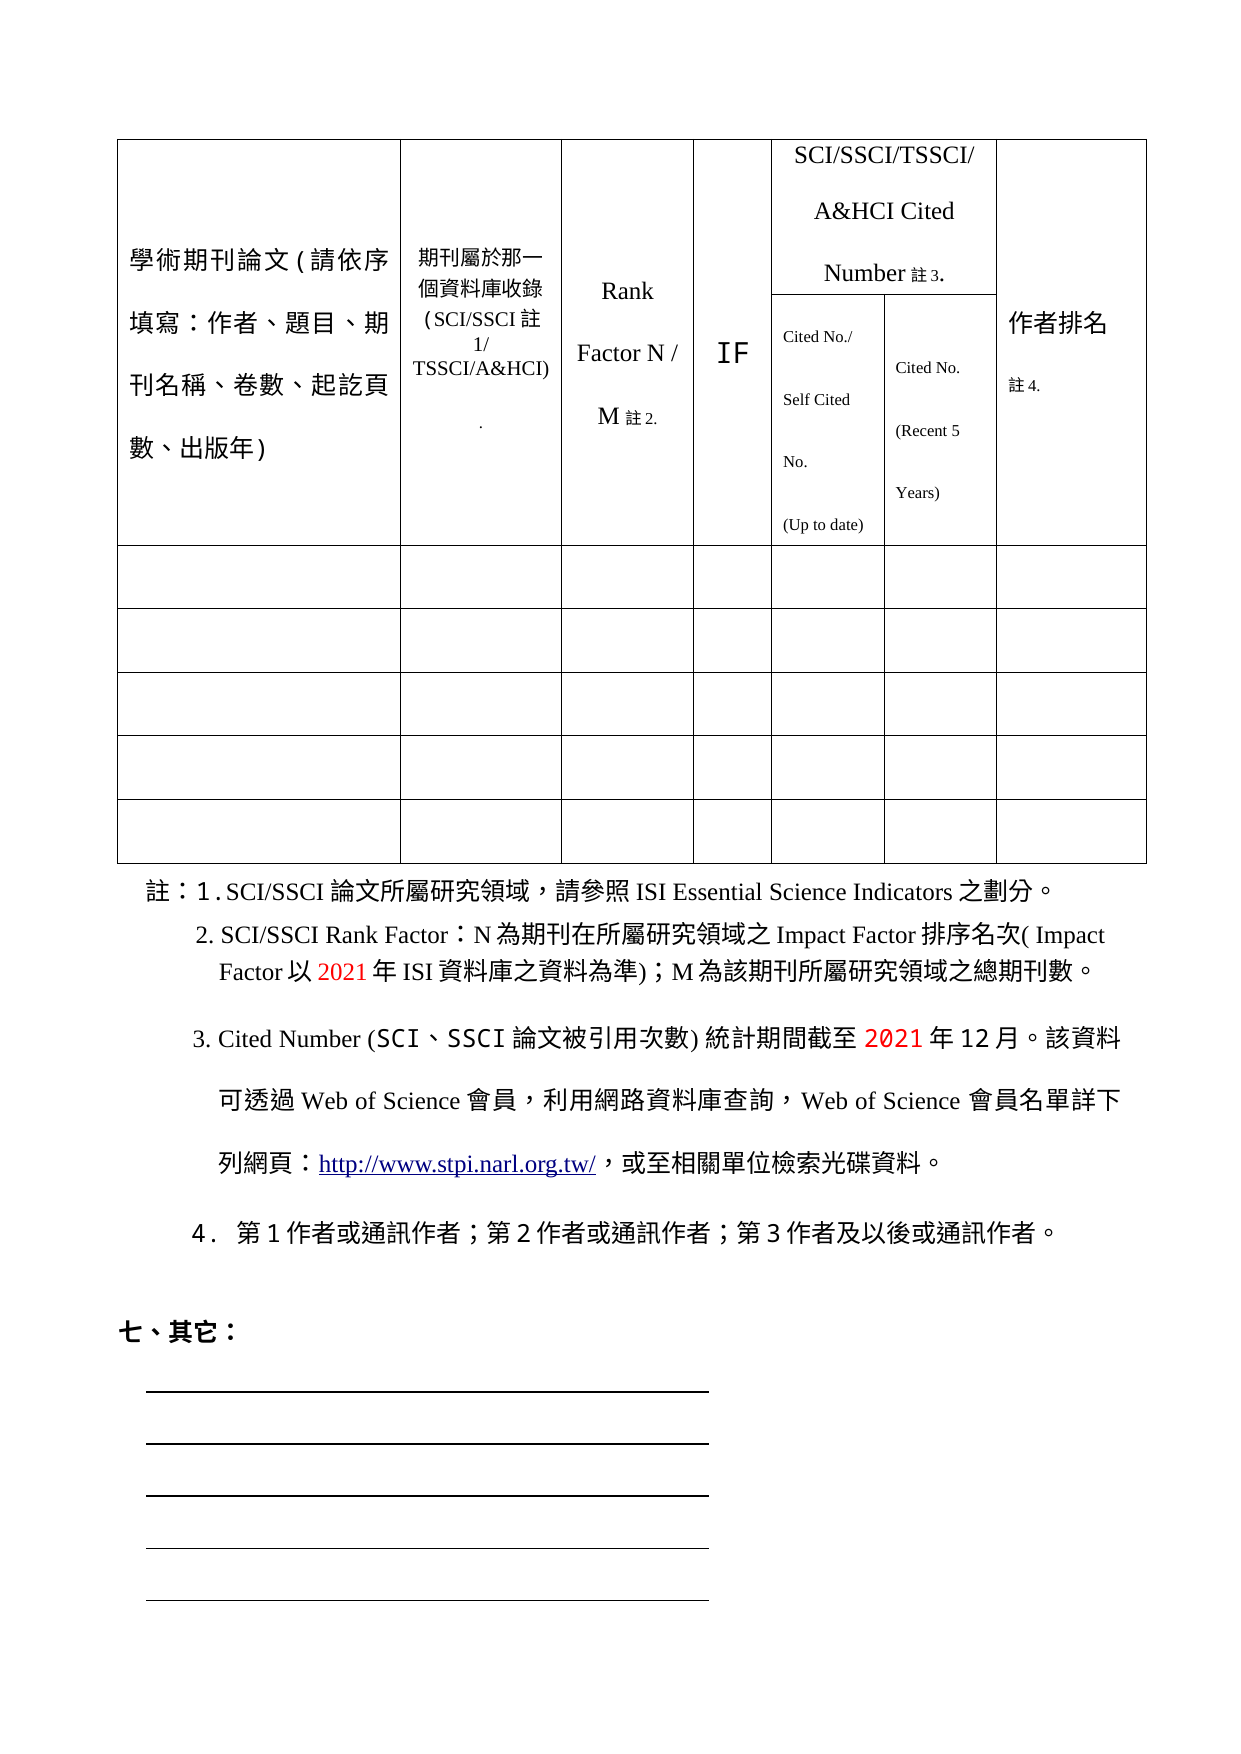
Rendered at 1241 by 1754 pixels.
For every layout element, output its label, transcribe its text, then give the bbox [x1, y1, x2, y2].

table_cell [772, 736, 884, 799]
table_cell [885, 736, 996, 799]
table_cell [401, 546, 561, 608]
table_cell Cited No. (Recent 5 Years) [885, 295, 996, 545]
table_cell [401, 800, 561, 862]
table_cell [772, 546, 884, 608]
table_header 作者排名 註4. [997, 140, 1146, 545]
table_cell [885, 800, 996, 862]
text 七、其它： [118, 1315, 1122, 1348]
table_cell [694, 736, 771, 799]
table_cell [885, 673, 996, 735]
table_cell [401, 736, 561, 799]
table_cell [997, 736, 1146, 799]
table_cell [997, 800, 1146, 862]
table_header 學術期刊論文(請依序填寫：作者、題目、期刊名稱、卷數、起訖頁數、出版年) [118, 140, 400, 545]
table_cell [772, 609, 884, 672]
table_cell [562, 673, 693, 735]
text 4. 第1作者或通訊作者；第2作者或通訊作者；第3作者及以後或通訊作者。 [118, 1190, 1122, 1252]
table_cell [694, 673, 771, 735]
table_cell [562, 546, 693, 608]
table_header 期刊屬於那一個資料庫收錄(SCI/SSCI註1/ TSSCI/A&HCI) . [401, 140, 561, 545]
table_header Rank Factor N / M註2. [562, 140, 693, 545]
table_cell [401, 673, 561, 735]
table_cell [694, 546, 771, 608]
table_header SCI/SSCI/TSSCI/ A&HCI Cited Number註3. [772, 140, 996, 294]
table_cell [118, 736, 400, 799]
text 2. SCI/SSCI Rank Factor：N為期刊在所屬研究領域之Impact Factor排序名次( Impact Factor以2021年ISI資料庫之資料為準)；M為該期刊所屬研究領域之總期刊數。 [195, 915, 1122, 987]
table_cell [694, 800, 771, 862]
table_cell [997, 673, 1146, 735]
text 3. Cited Number (SCI、SSCI論文被引用次數) 統計期間截至2021年12月。該資料可透過Web of Science會員，利用網路資料庫查詢，Web of Science 會員名單詳下列網頁：http://www.stpi.narl.org.tw/，或至相關單位檢索光碟資料。 [192, 995, 1122, 1182]
table_cell [118, 609, 400, 672]
table_cell [562, 609, 693, 672]
table_header IF [694, 140, 771, 545]
table_cell [885, 609, 996, 672]
table_cell [562, 800, 693, 862]
table_cell [772, 673, 884, 735]
table_cell [997, 546, 1146, 608]
table_cell [885, 546, 996, 608]
table_cell [118, 800, 400, 862]
table_cell [694, 609, 771, 672]
table_cell [997, 609, 1146, 672]
text 註：1.SCI/SSCI 論文所屬研究領域，請參照ISI Essential Science Indicators之劃分。 [118, 871, 1122, 907]
table_cell [772, 800, 884, 862]
table_cell [562, 736, 693, 799]
table_cell [118, 546, 400, 608]
table_cell [118, 673, 400, 735]
table_cell [401, 609, 561, 672]
table_cell Cited No./ Self Cited No. (Up to date) [772, 295, 884, 545]
